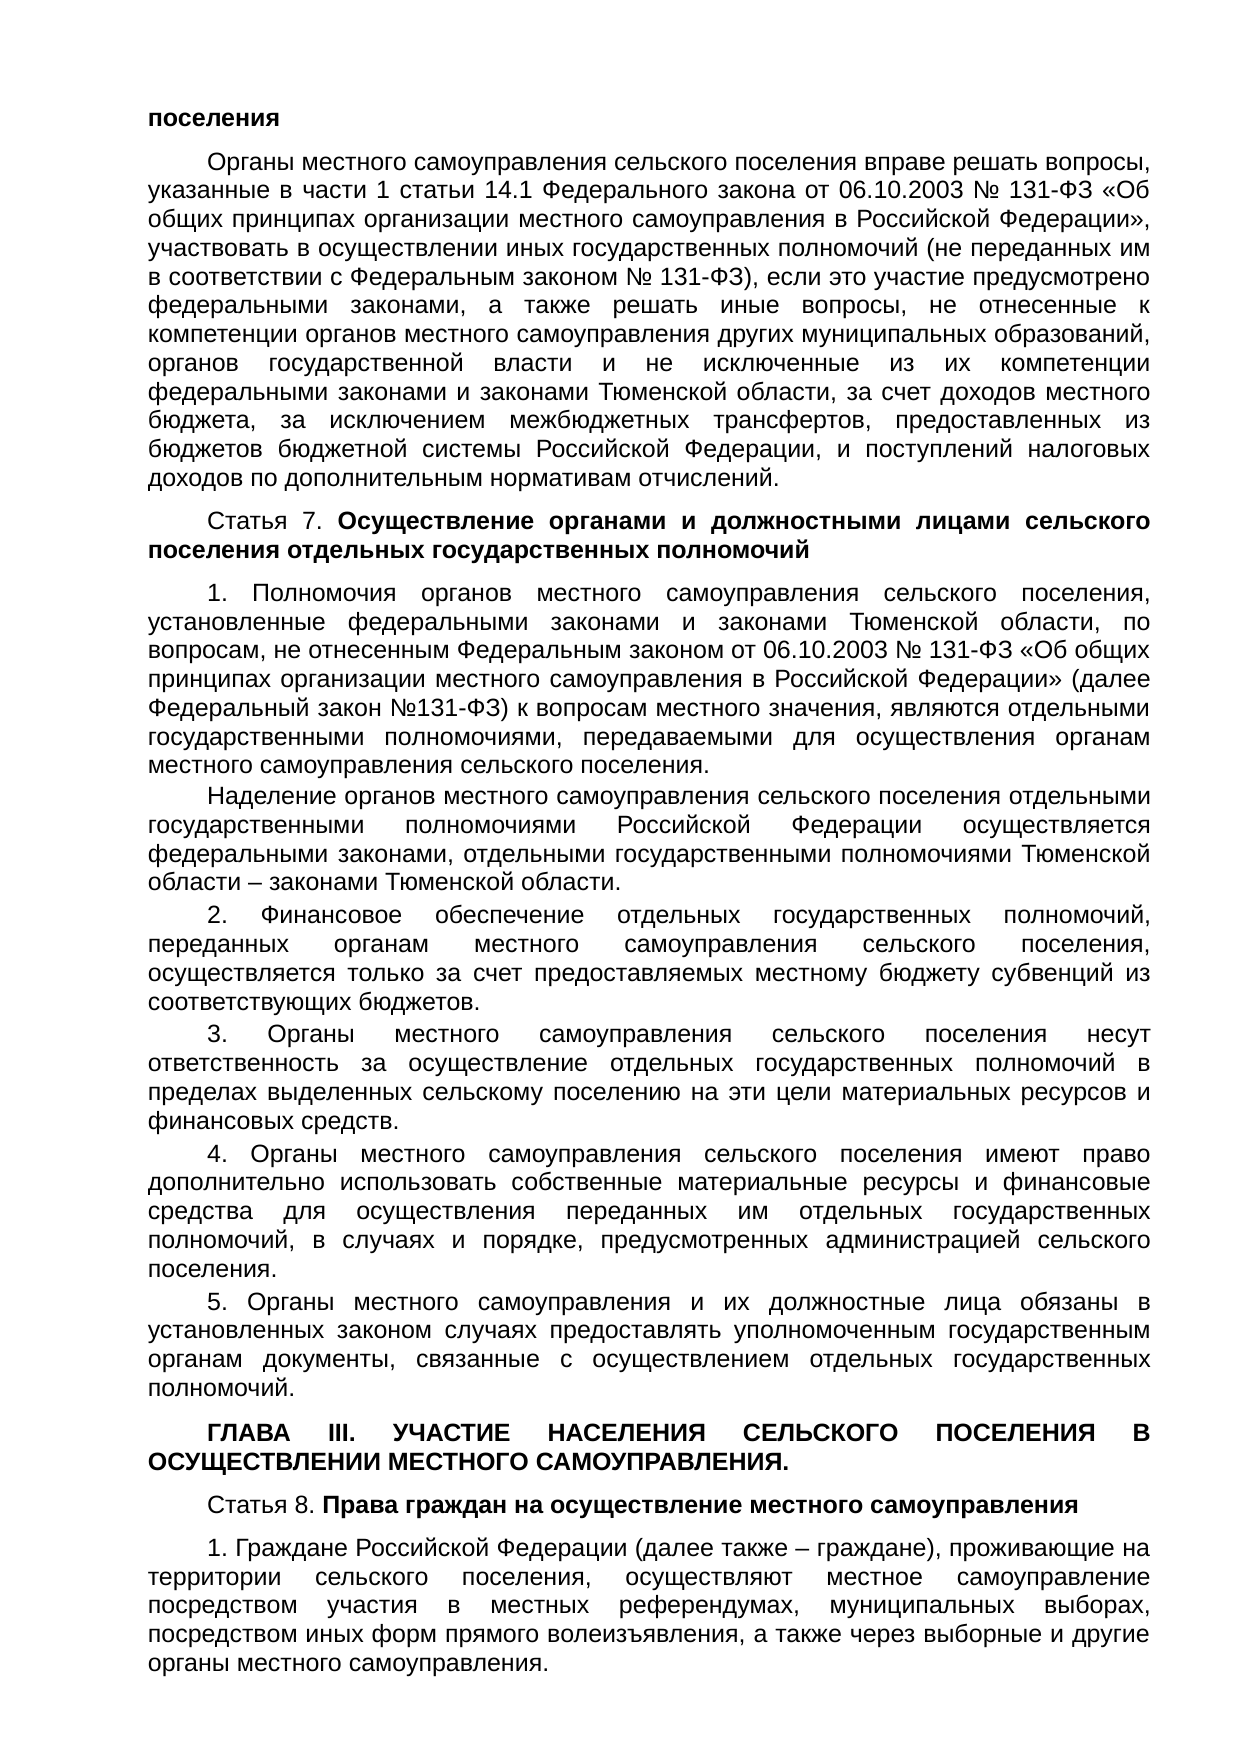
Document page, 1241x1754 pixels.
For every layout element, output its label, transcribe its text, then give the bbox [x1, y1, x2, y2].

text 2. Финансовое обеспечение отдельных государственных полномочий, переданных органам местного самоуправления сельского поселения, осуществляется только за счет предоставляемых местному бюджету субвенций из соответствующих бюджетов. [148, 900, 1152, 1015]
text 1. Граждане Российской Федерации (далее также – граждане), проживающие на территории сельского поселения, осуществляют местное самоуправление посредством участия в местных референдумах, муниципальных выборах, посредством иных форм прямого волеизъявления, а также через выборные и другие органы местного самоуправления. [148, 1533, 1152, 1677]
text 5. Органы местного самоуправления и их должностные лица обязаны в установленных законом случаях предоставлять уполномоченным государственным органам документы, связанные с осуществлением отдельных государственных полномочий. [148, 1287, 1152, 1402]
text 4. Органы местного самоуправления сельского поселения имеют право дополнительно использовать собственные материальные ресурсы и финансовые средства для осуществления переданных им отдельных государственных полномочий, в случаях и порядке, предусмотренных администрацией сельского поселения. [148, 1139, 1152, 1282]
text Статья 8. Права граждан на осуществление местного самоуправления [148, 1490, 1152, 1519]
text Наделение органов местного самоуправления сельского поселения отдельными государственными полномочиями Российской Федерации осуществляется федеральными законами, отдельными государственными полномочиями Тюменской области – законами Тюменской области. [148, 781, 1152, 896]
text Органы местного самоуправления сельского поселения вправе решать вопросы, указанные в части 1 статьи 14.1 Федерального закона от 06.10.2003 № 131-ФЗ «Об общих принципах организации местного самоуправления в Российской Федерации», участвовать в осуществлении иных государственных полномочий (не переданных им в соответствии с Федеральным законом № 131-ФЗ), если это участие предусмотрено федеральными законами, а также решать иные вопросы, не отнесенные к компетенции органов местного самоуправления других муниципальных образований, органов государственной власти и не исключенные из их компетенции федеральными законами и законами Тюменской области, за счет доходов местного бюджета, за исключением межбюджетных трансфертов, предоставленных из бюджетов бюджетной системы Российской Федерации, и поступлений налоговых доходов по дополнительным нормативам отчислений. [148, 147, 1152, 492]
text 3. Органы местного самоуправления сельского поселения несут ответственность за осуществление отдельных государственных полномочий в пределах выделенных сельскому поселению на эти цели материальных ресурсов и финансовых средств. [148, 1019, 1152, 1134]
text Статья 7. Осуществление органами и должностными лицами сельского поселения отдельных государственных полномочий [148, 506, 1152, 563]
text 1. Полномочия органов местного самоуправления сельского поселения, установленные федеральными законами и законами Тюменской области, по вопросам, не отнесенным Федеральным законом от 06.10.2003 № 131-ФЗ «Об общих принципах организации местного самоуправления в Российской Федерации» (далее Федеральный закон №131-ФЗ) к вопросам местного значения, являются отдельными государственными полномочиями, передаваемыми для осуществления органам местного самоуправления сельского поселения. [148, 578, 1152, 779]
text поселения [148, 103, 1152, 132]
subtitle ГЛАВА III. Участие населения сельского поселения в осуществлении местного самоуправления. [148, 1418, 1152, 1476]
